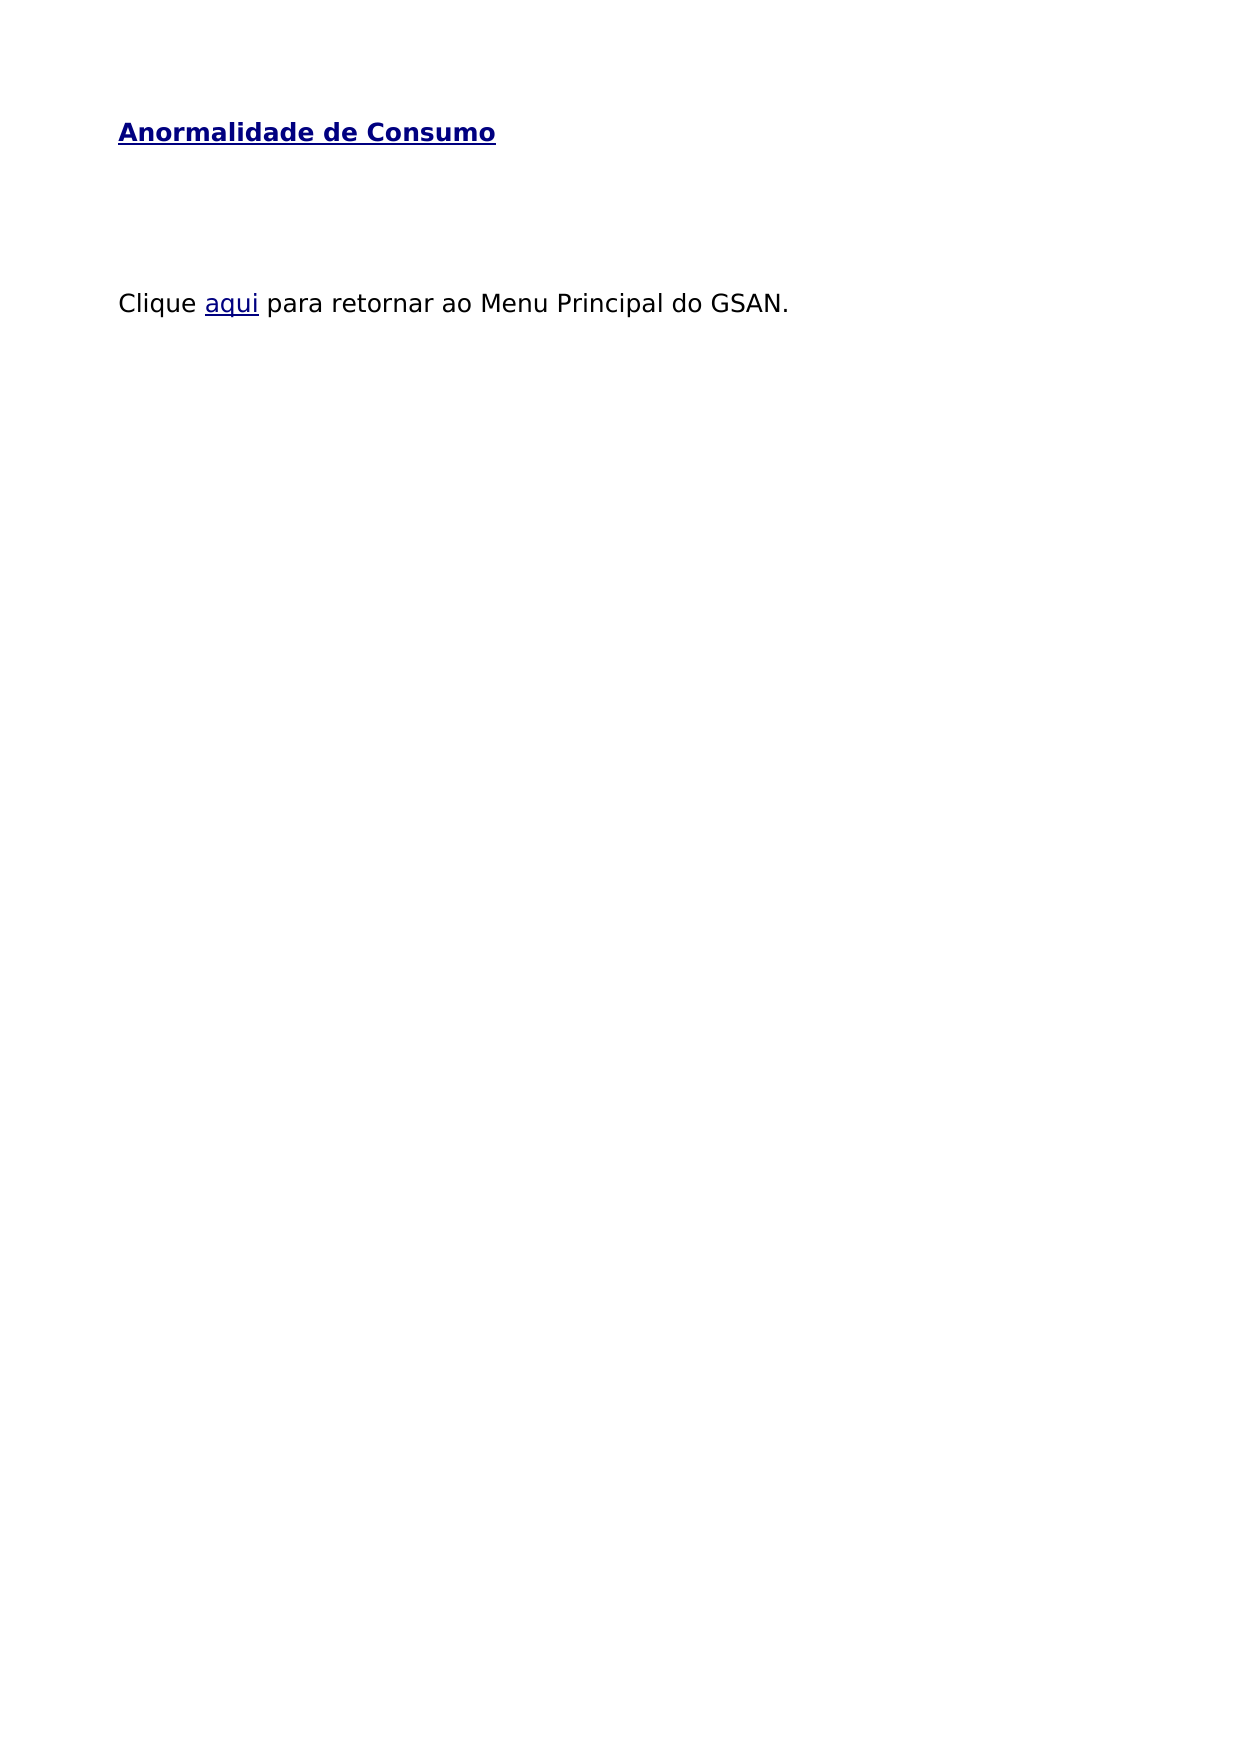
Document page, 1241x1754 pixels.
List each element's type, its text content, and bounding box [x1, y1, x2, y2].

text Anormalidade de Consumo [118, 118, 1122, 147]
text Clique aqui para retornar ao Menu Principal do GSAN. [118, 289, 1122, 318]
